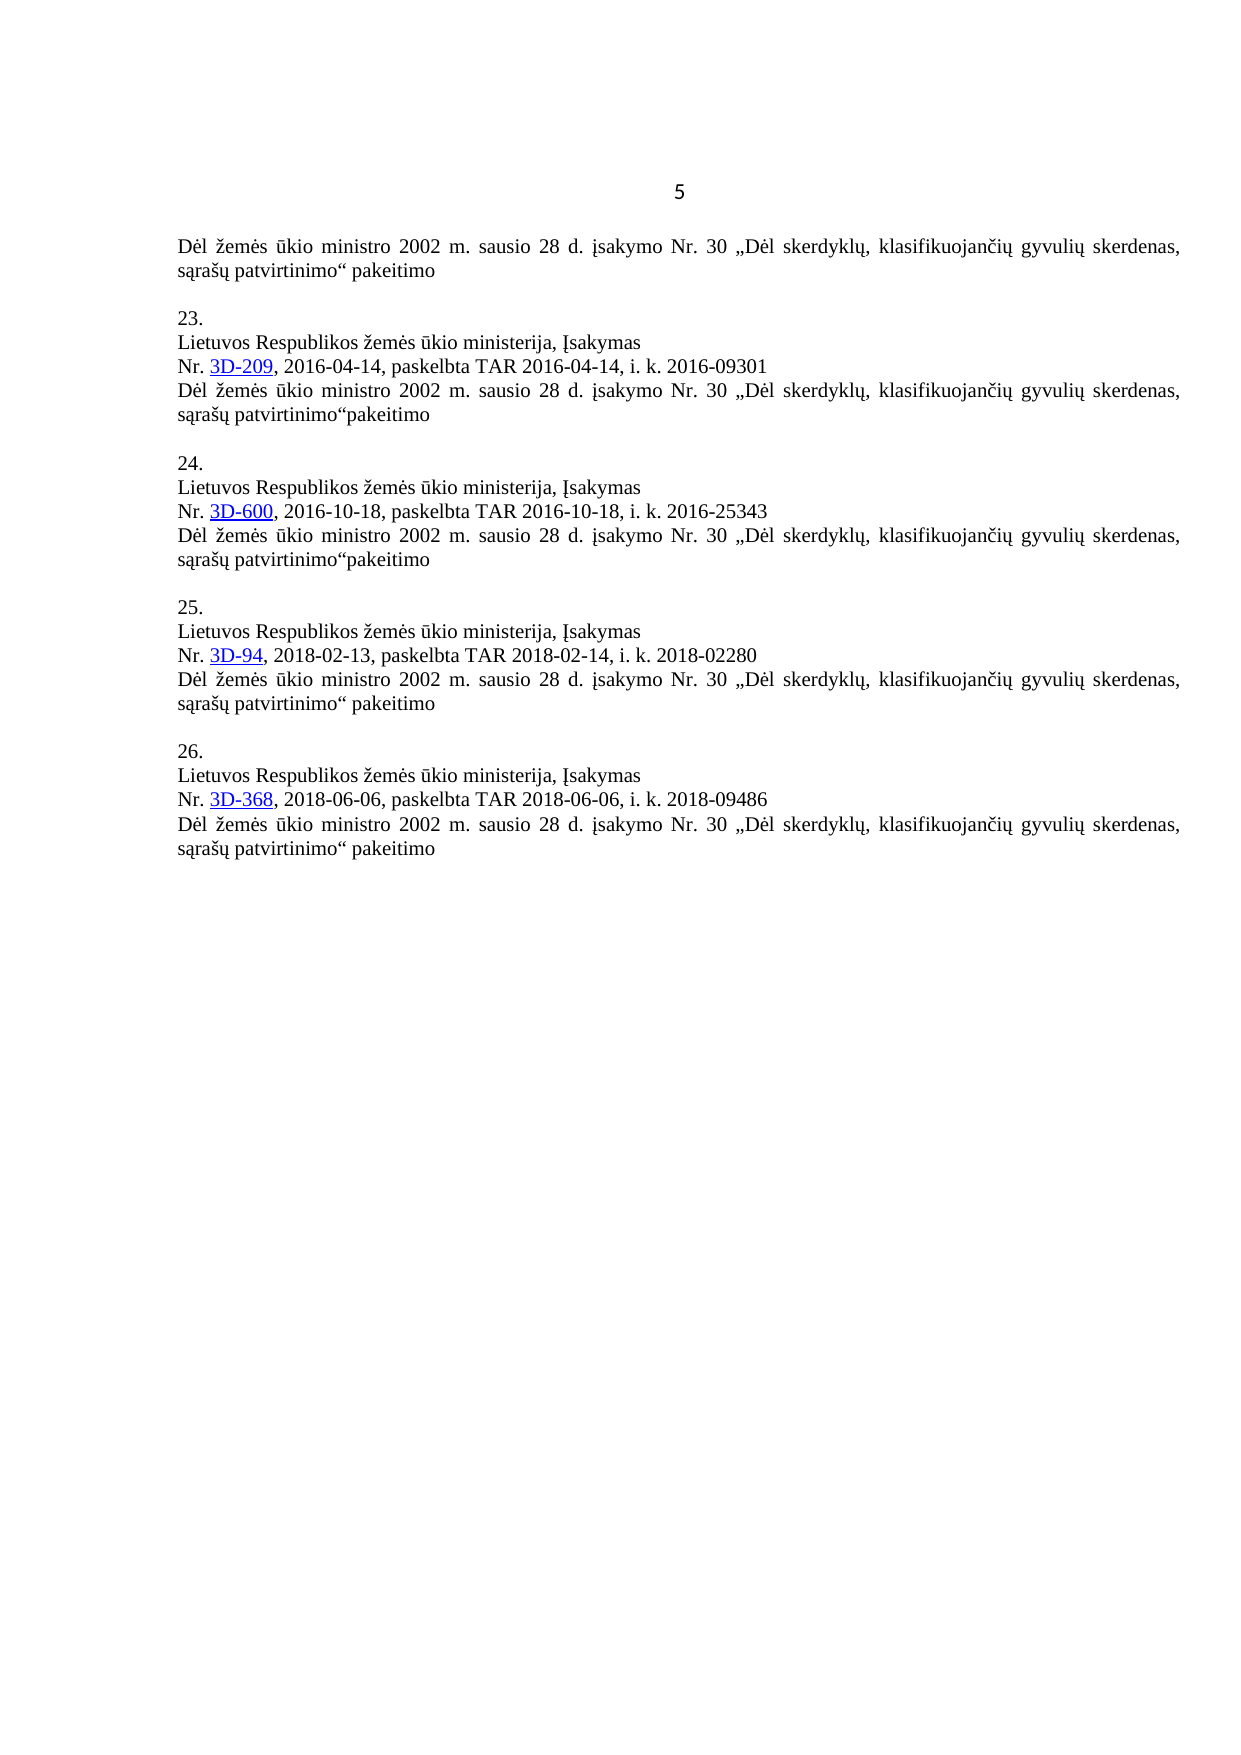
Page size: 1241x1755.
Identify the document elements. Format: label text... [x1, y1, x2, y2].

text Nr. 3D-600, 2016-10-18, paskelbta TAR 2016-10-18, i. k. 2016-25343 [177, 499, 1181, 523]
text Nr. 3D-209, 2016-04-14, paskelbta TAR 2016-04-14, i. k. 2016-09301 [177, 354, 1181, 378]
text Nr. 3D-368, 2018-06-06, paskelbta TAR 2018-06-06, i. k. 2018-09486 [177, 787, 1181, 811]
text Lietuvos Respublikos žemės ūkio ministerija, Įsakymas [177, 474, 1181, 499]
text Lietuvos Respublikos žemės ūkio ministerija, Įsakymas [177, 619, 1181, 643]
text 25. [177, 595, 1181, 619]
text Nr. 3D-94, 2018-02-13, paskelbta TAR 2018-02-14, i. k. 2018-02280 [177, 643, 1181, 667]
text Lietuvos Respublikos žemės ūkio ministerija, Įsakymas [177, 763, 1181, 787]
text Dėl žemės ūkio ministro 2002 m. sausio 28 d. įsakymo Nr. 30 „Dėl skerdyklų, klasifikuojančių gyvulių skerdenas, sąrašų patvirtinimo“ pakeitimo [177, 234, 1181, 282]
text Dėl žemės ūkio ministro 2002 m. sausio 28 d. įsakymo Nr. 30 „Dėl skerdyklų, klasifikuojančių gyvulių skerdenas, sąrašų patvirtinimo“ pakeitimo [177, 667, 1181, 715]
text 24. [177, 451, 1181, 474]
text Dėl žemės ūkio ministro 2002 m. sausio 28 d. įsakymo Nr. 30 „Dėl skerdyklų, klasifikuojančių gyvulių skerdenas, sąrašų patvirtinimo“pakeitimo [177, 378, 1181, 426]
text 26. [177, 739, 1181, 763]
text Lietuvos Respublikos žemės ūkio ministerija, Įsakymas [177, 330, 1181, 354]
text Dėl žemės ūkio ministro 2002 m. sausio 28 d. įsakymo Nr. 30 „Dėl skerdyklų, klasifikuojančių gyvulių skerdenas, sąrašų patvirtinimo“ pakeitimo [177, 811, 1181, 859]
text 23. [177, 306, 1181, 330]
text Dėl žemės ūkio ministro 2002 m. sausio 28 d. įsakymo Nr. 30 „Dėl skerdyklų, klasifikuojančių gyvulių skerdenas, sąrašų patvirtinimo“pakeitimo [177, 523, 1181, 571]
